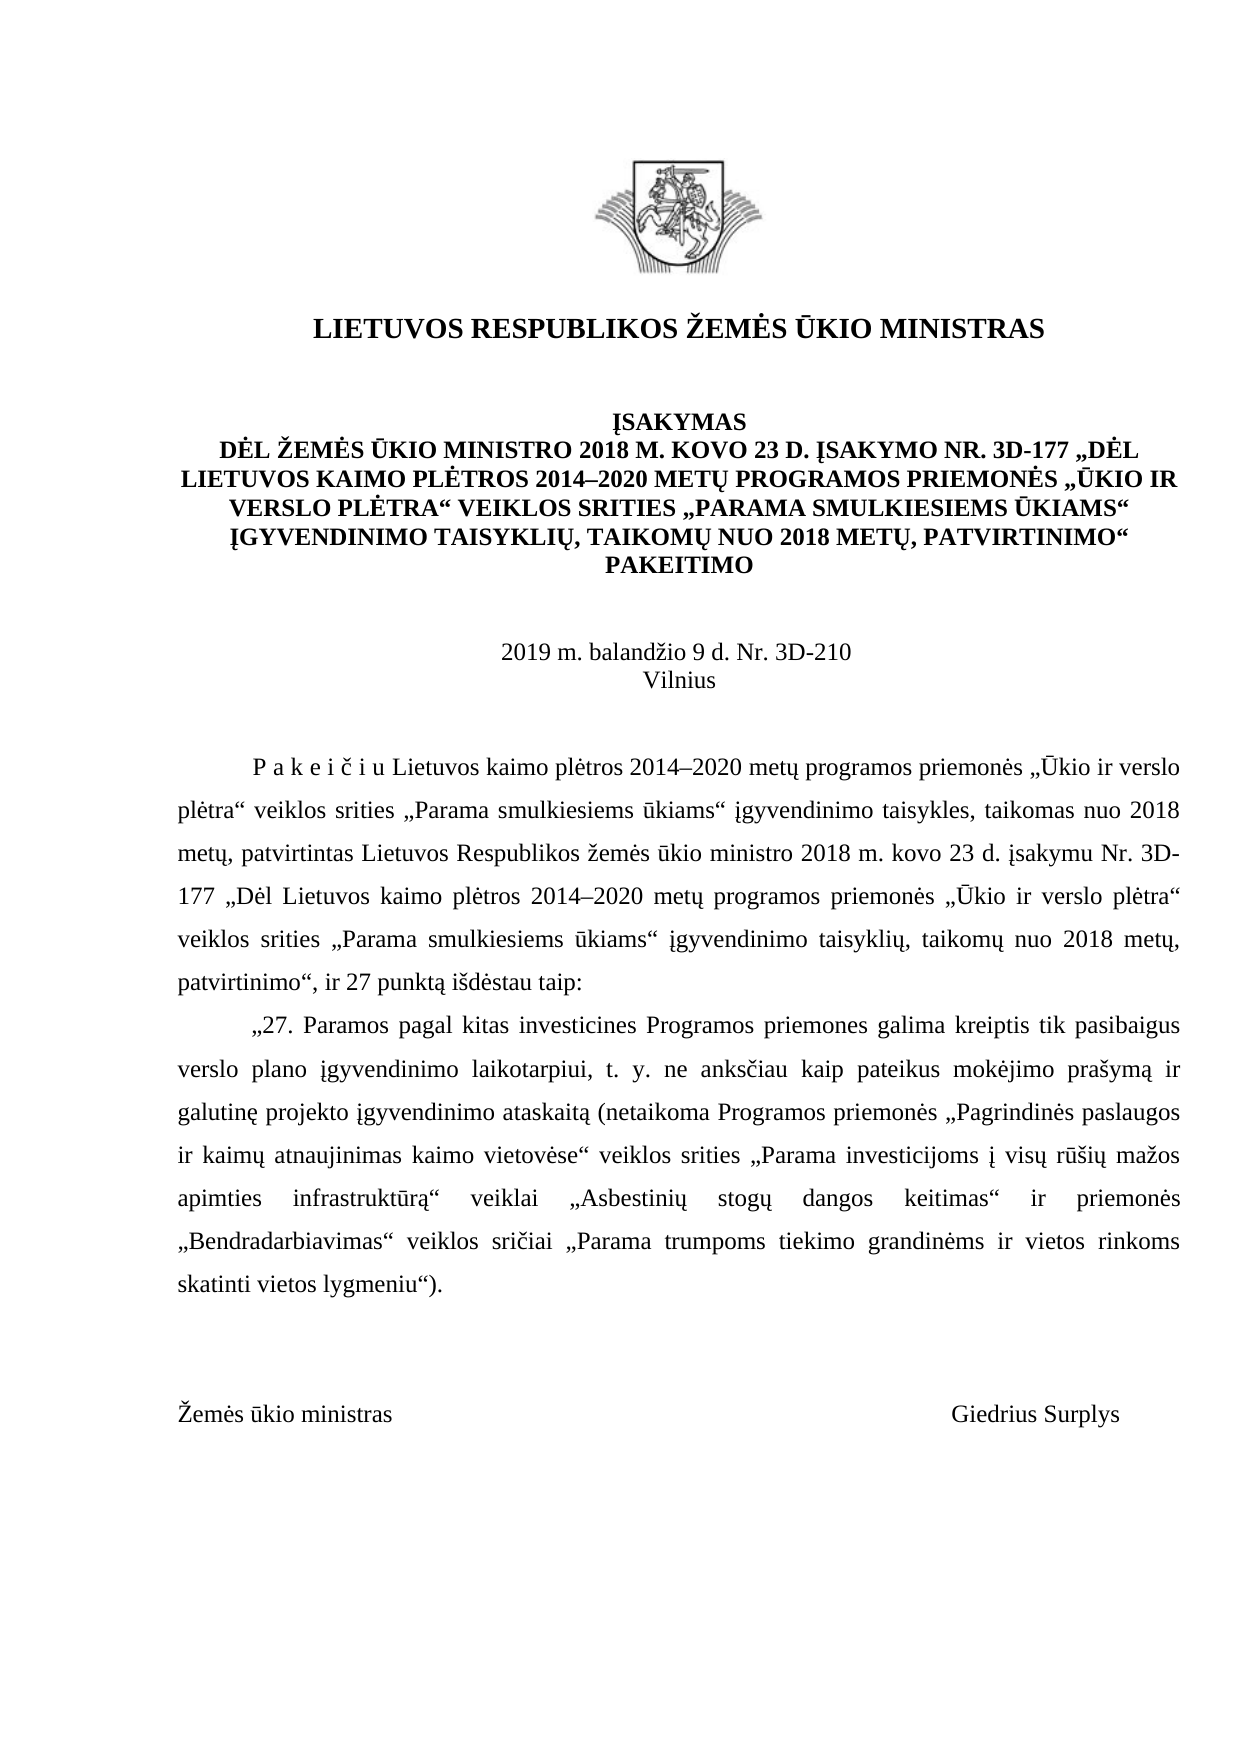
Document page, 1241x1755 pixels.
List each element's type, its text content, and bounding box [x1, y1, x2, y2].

text LIETUVOS RESPUBLIKOS ŽEMĖS ŪKIO MINISTRAS [177, 311, 1181, 344]
text DĖL ŽEMĖS ŪKIO MINISTRO 2018 M. KOVO 23 D. ĮSAKYMO NR. 3D-177 „DĖL LIETUVOS KAIMO PLĖTROS 2014–2020 METŲ PROGRAMOS PRIEMONĖS „ŪKIO IR VERSLO PLĖTRA“ VEIKLOS SRITIES „PARAMA SMULKIESIEMS ŪKIAMS“ ĮGYVENDINIMO TAISYKLIŲ, TAIKOMŲ NUO 2018 METŲ, PATVIRTINIMO“ PAKEITIMO [177, 436, 1181, 579]
text „27. Paramos pagal kitas investicines Programos priemones galima kreiptis tik pasibaigus verslo plano įgyvendinimo laikotarpiui, t. y. ne anksčiau kaip pateikus mokėjimo prašymą ir galutinę projekto įgyvendinimo ataskaitą (netaikoma Programos priemonės „Pagrindinės paslaugos ir kaimų atnaujinimas kaimo vietovėse“ veiklos srities „Parama investicijoms į visų rūšių mažos apimties infrastruktūrą“ veiklai „Asbestinių stogų dangos keitimas“ ir priemonės „Bendradarbiavimas“ veiklos sričiai „Parama trumpoms tiekimo grandinėms ir vietos rinkoms skatinti vietos lygmeniu“). [177, 1011, 1181, 1298]
text P a k e i č i u Lietuvos kaimo plėtros 2014–2020 metų programos priemonės „Ūkio ir verslo plėtra“ veiklos srities „Parama smulkiesiems ūkiams“ įgyvendinimo taisykles, taikomas nuo 2018 metų, patvirtintas Lietuvos Respublikos žemės ūkio ministro 2018 m. kovo 23 d. įsakymu Nr. 3D-177 „Dėl Lietuvos kaimo plėtros 2014–2020 metų programos priemonės „Ūkio ir verslo plėtra“ veiklos srities „Parama smulkiesiems ūkiams“ įgyvendinimo taisyklių, taikomų nuo 2018 metų, patvirtinimo“, ir 27 punktą išdėstau taip: [177, 752, 1181, 996]
text Žemės ūkio ministras Giedrius Surplys [177, 1399, 1181, 1427]
text Vilnius [177, 666, 1181, 694]
text 2019 m. balandžio 9 d. Nr. 3D-210 [177, 637, 1181, 666]
text ĮSAKYMAS [177, 407, 1181, 436]
